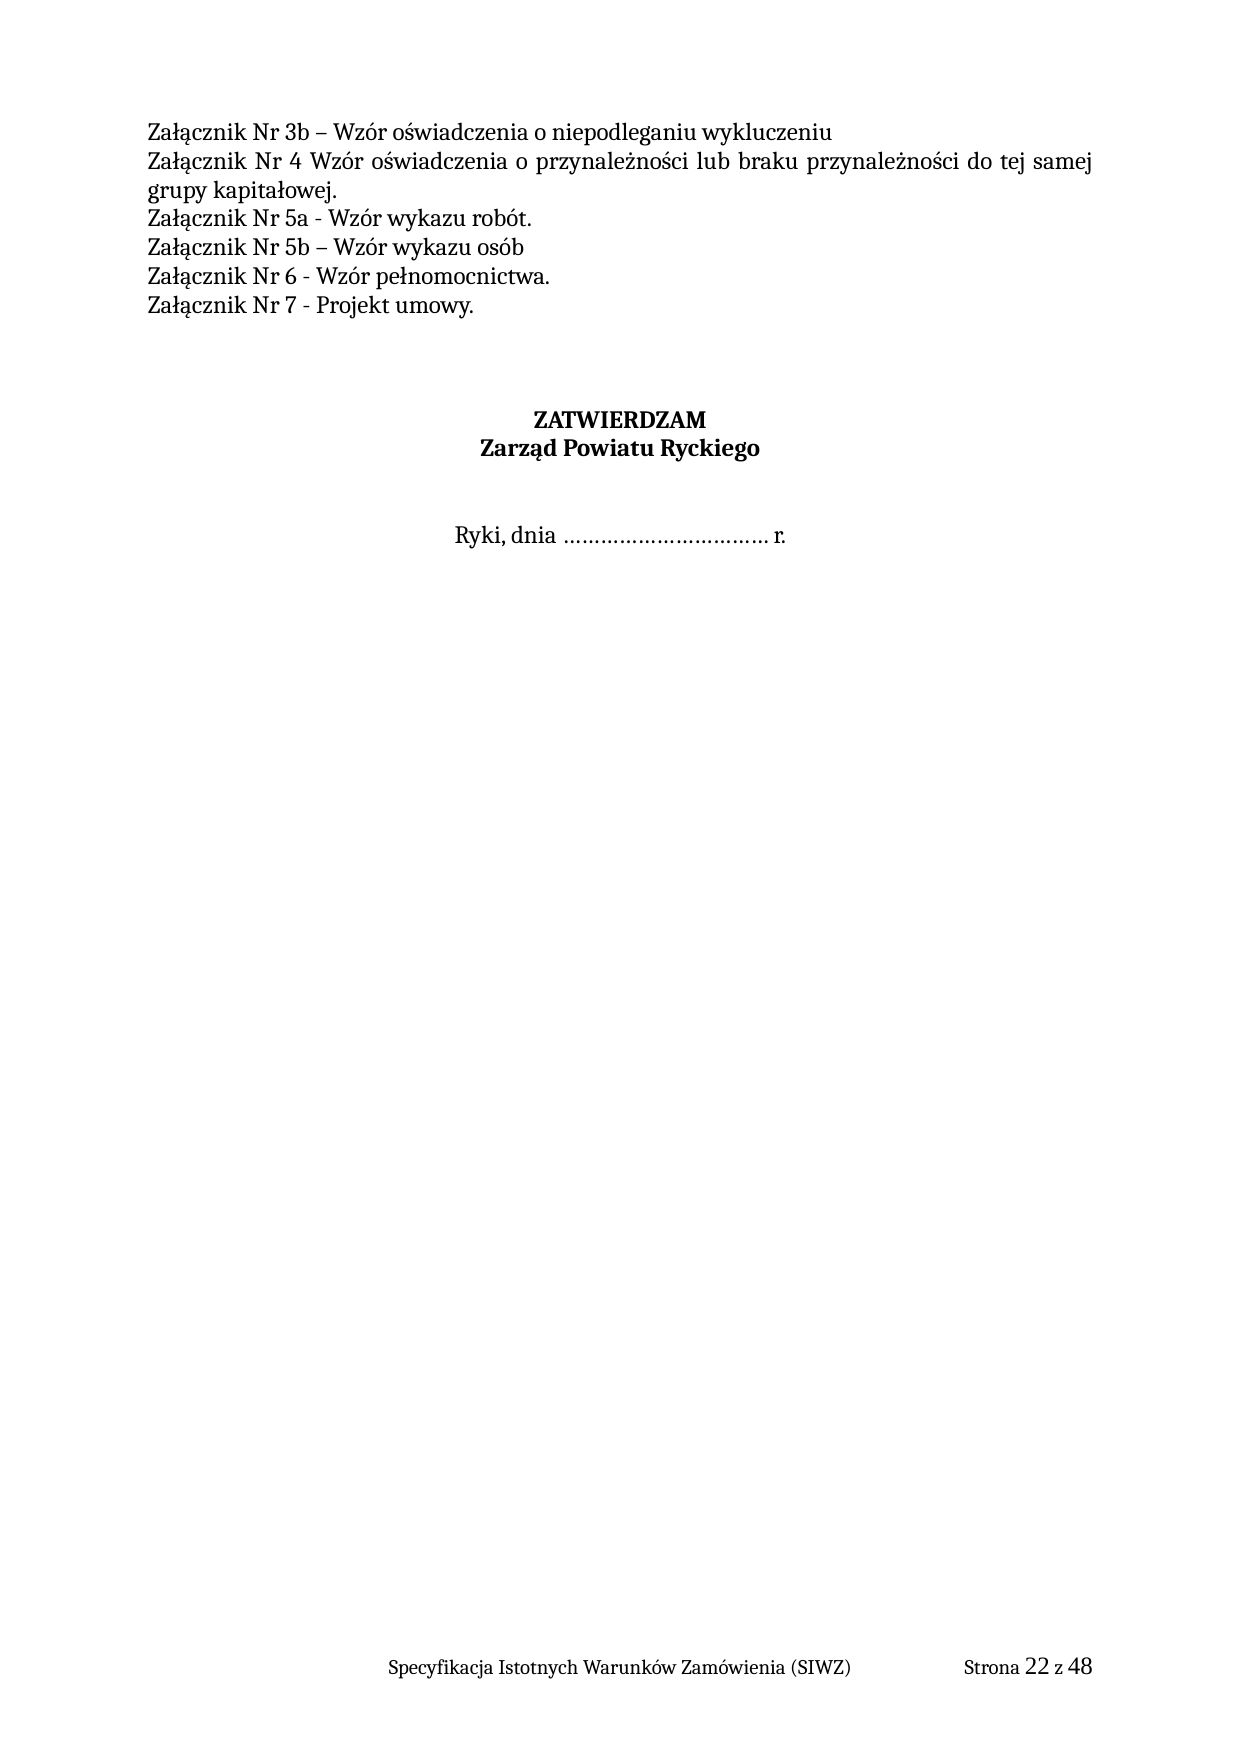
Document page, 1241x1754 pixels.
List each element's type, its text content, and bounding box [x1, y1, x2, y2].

text Załącznik Nr 6 - Wzór pełnomocnictwa. [148, 262, 1093, 291]
text Załącznik Nr 4 Wzór oświadczenia o przynależności lub braku przynależności do tej samej grupy kapitałowej. [148, 147, 1093, 204]
text Załącznik Nr 3b – Wzór oświadczenia o niepodleganiu wykluczeniu [148, 118, 1093, 147]
text ZATWIERDZAM [148, 406, 1093, 434]
text Ryki, dnia …………………………… r. [148, 521, 1093, 549]
text Załącznik Nr 7 - Projekt umowy. [148, 291, 1093, 319]
text Zarząd Powiatu Ryckiego [148, 434, 1093, 463]
text Załącznik Nr 5a - Wzór wykazu robót. [148, 204, 1093, 233]
text Załącznik Nr 5b – Wzór wykazu osób [148, 233, 1093, 262]
